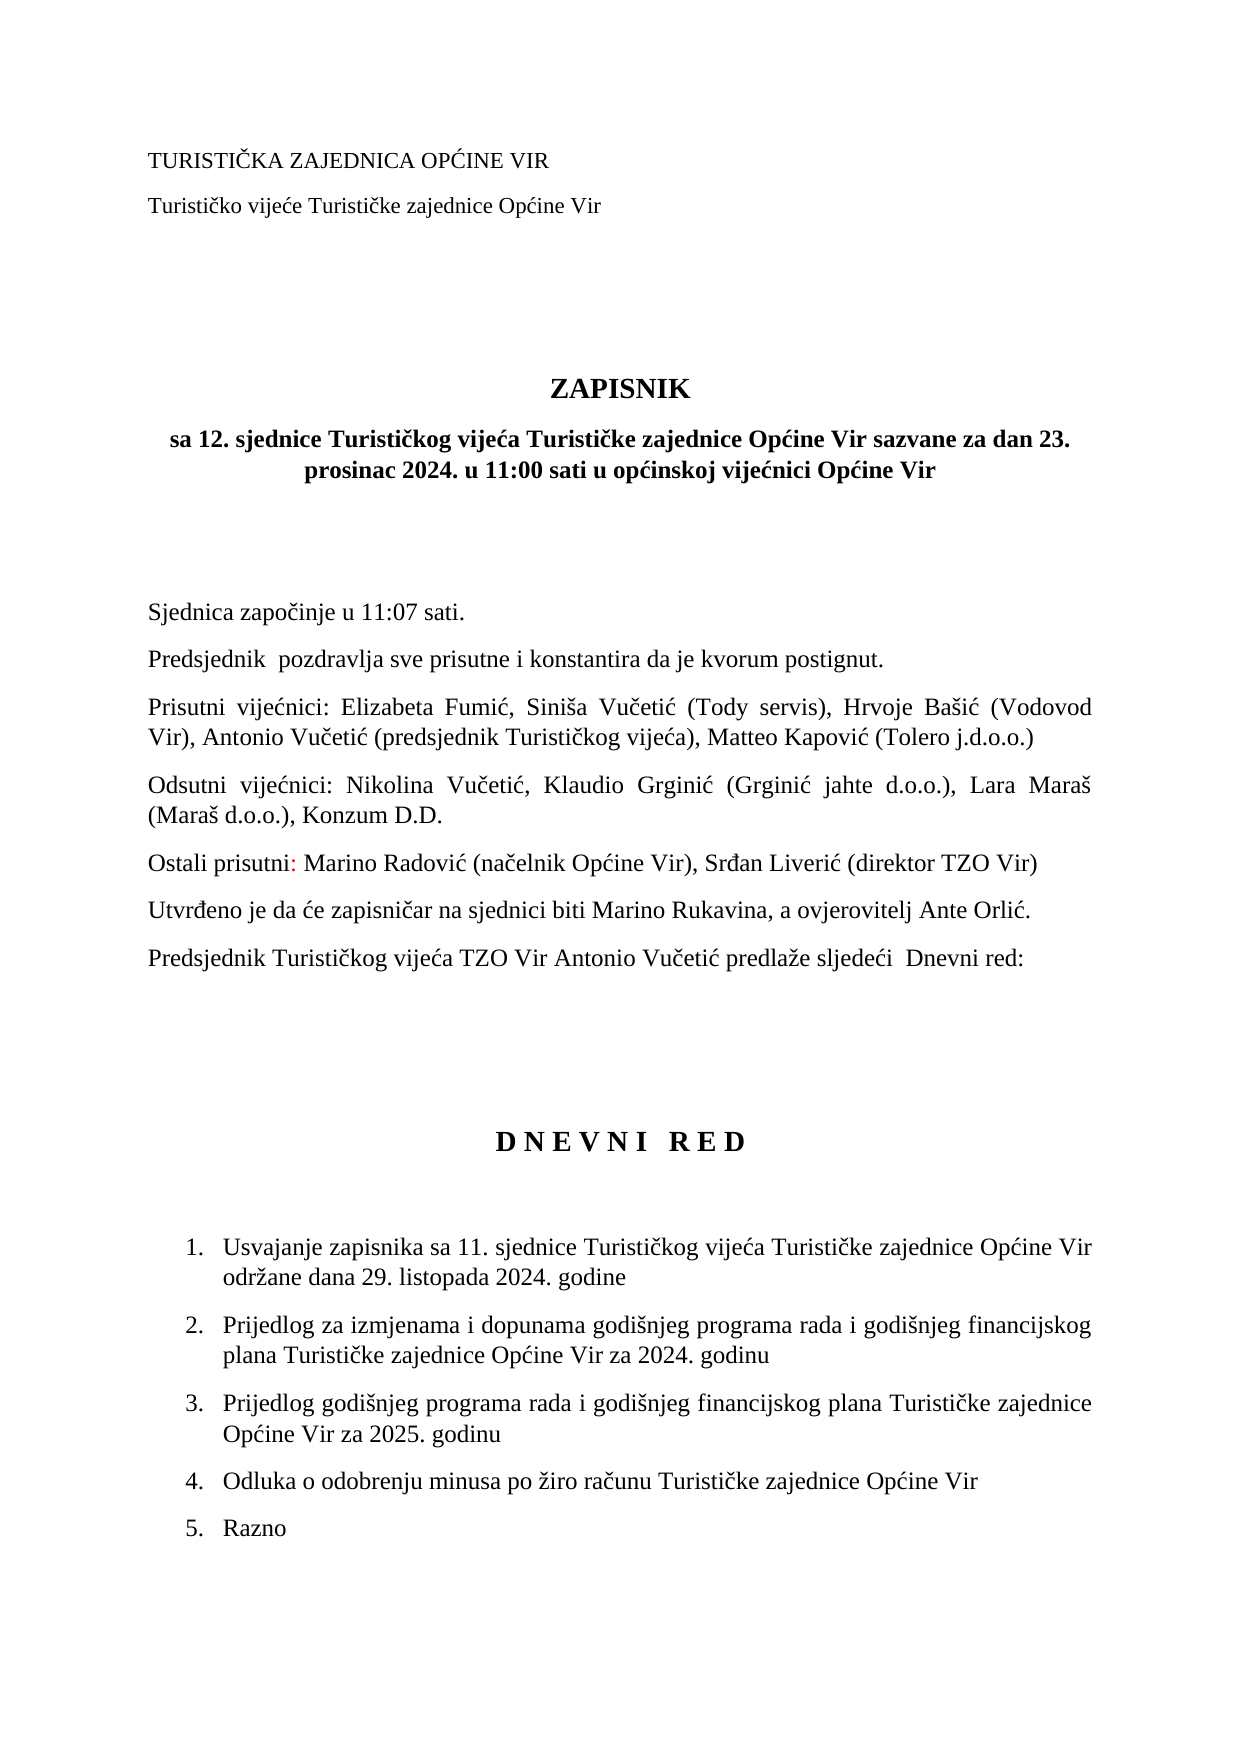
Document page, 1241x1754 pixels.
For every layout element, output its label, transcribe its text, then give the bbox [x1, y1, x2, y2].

text Odsutni vijećnici: Nikolina Vučetić, Klaudio Grginić (Grginić jahte d.o.o.), Lara Maraš (Maraš d.o.o.), Konzum D.D. [148, 770, 1093, 829]
text Predsjednik Turističkog vijeća TZO Vir Antonio Vučetić predlaže sljedeći Dnevni red: [148, 943, 1093, 972]
text Predsjednik pozdravlja sve prisutne i konstantira da je kvorum postignut. [148, 644, 1093, 673]
text Turističko vijeće Turističke zajednice Općine Vir [148, 192, 1093, 219]
text ZAPISNIK [148, 372, 1093, 405]
text Sjednica započinje u 11:07 sati. [148, 597, 1093, 626]
text Prisutni vijećnici: Elizabeta Fumić, Siniša Vučetić (Tody servis), Hrvoje Bašić (Vodovod Vir), Antonio Vučetić (predsjednik Turističkog vijeća), Matteo Kapović (Tolero j.d.o.o.) [148, 692, 1093, 751]
text TURISTIČKA ZAJEDNICA OPĆINE VIR [148, 148, 1093, 174]
text Utvrđeno je da će zapisničar na sjednici biti Marino Rukavina, a ovjerovitelj Ante Orlić. [148, 895, 1093, 924]
list Razno [185, 1513, 1093, 1542]
list Usvajanje zapisnika sa 11. sjednice Turističkog vijeća Turističke zajednice Općine Vir održane dana 29. listopada 2024. godine [185, 1232, 1093, 1291]
text D N E V N I R E D [148, 1124, 1093, 1158]
list Prijedlog za izmjenama i dopunama godišnjeg programa rada i godišnjeg financijskog plana Turističke zajednice Općine Vir za 2024. godinu [185, 1310, 1093, 1369]
text Ostali prisutni: Marino Radović (načelnik Općine Vir), Srđan Liverić (direktor TZO Vir) [148, 848, 1093, 877]
text sa 12. sjednice Turističkog vijeća Turističke zajednice Općine Vir sazvane za dan 23. prosinac 2024. u 11:00 sati u općinskoj vijećnici Općine Vir [148, 424, 1093, 483]
list Odluka o odobrenju minusa po žiro računu Turističke zajednice Općine Vir [185, 1466, 1093, 1495]
list Prijedlog godišnjeg programa rada i godišnjeg financijskog plana Turističke zajednice Općine Vir za 2025. godinu [185, 1388, 1093, 1447]
